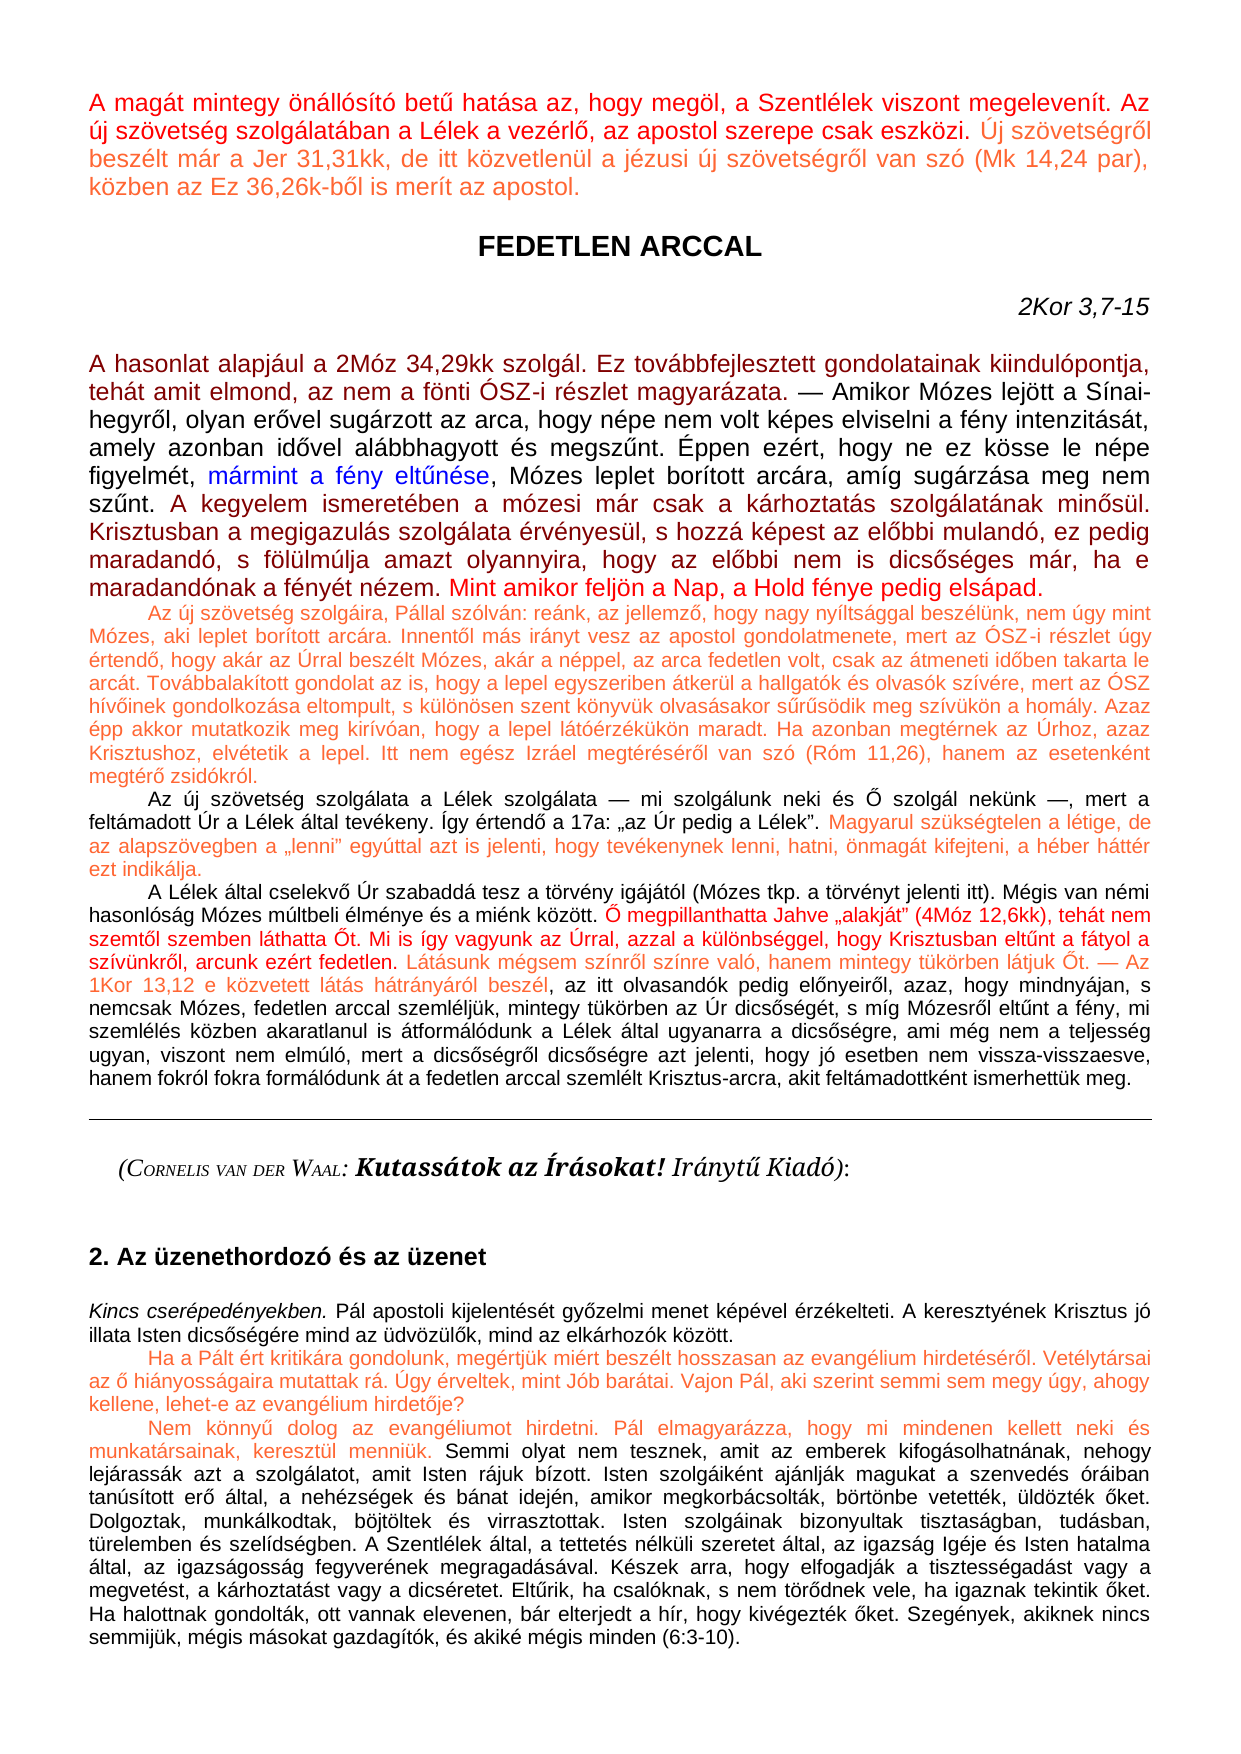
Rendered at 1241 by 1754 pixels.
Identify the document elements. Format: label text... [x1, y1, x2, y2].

text Az új szövetség szolgáira, Pállal szólván: reánk, az jellemző, hogy nagy nyíltsággal beszélünk, nem úgy mint Mózes, aki leplet borított arcára. Innentől más irányt vesz az apostol gondolatmenete, mert az ÓSZ‑i részlet úgy értendő, hogy akár az Úrral beszélt Mózes, akár a néppel, az arca fedetlen volt, csak az átmeneti időben takarta le arcát. Továbbalakított gondolat az is, hogy a lepel egyszeriben átkerül a hallgatók és olvasók szívére, mert az ÓSZ hívőinek gondolkozása eltompult, s különösen szent könyvük olvasásakor sűrűsödik meg szívükön a homály. Azaz épp akkor mutatkozik meg kirívóan, hogy a lepel látóérzékükön maradt. Ha azonban megtérnek az Úrhoz, azaz Krisztushoz, elvétetik a lepel. Itt nem egész Izráel megtéréséről van szó (Róm 11,26), hanem az esetenként megtérő zsidókról. [88, 602, 1152, 788]
text Ha a Pált ért kritikára gondolunk, megértjük miért beszélt hosszasan az evangélium hirdetéséről. Vetélytársai az ő hiányosságaira mutattak rá. Úgy érveltek, mint Jób barátai. Vajon Pál, aki szerint semmi sem megy úgy, ahogy kellene, lehet‑e az evangélium hirdetője? [88, 1347, 1152, 1416]
text Az új szövetség szolgálata a Lélek szolgálata — mi szolgálunk neki és Ő szolgál nekünk —, mert a feltámadott Úr a Lélek által tevékeny. Így értendő a 17a: „az Úr pedig a Lélek”. Magyarul szükségtelen a létige, de az alapszövegben a „lenni” egyúttal azt is jelenti, hogy tevékenynek lenni, hatni, önmagát kifejteni, a héber háttér ezt indikálja. [88, 788, 1152, 881]
text A Lélek által cselekvő Úr szabaddá tesz a törvény igájától (Mózes tkp. a törvényt jelenti itt). Mégis van némi hasonlóság Mózes múltbeli élménye és a miénk között. Ő megpillanthatta Jahve „alakját” (4Móz 12,6kk), tehát nem szemtől szemben láthatta Őt. Mi is így vagyunk az Úrral, azzal a különbséggel, hogy Krisztusban eltűnt a fátyol a szívünkről, arcunk ezért fedetlen. Látásunk mégsem színről színre való, hanem mintegy tükörben látjuk Őt. — Az 1Kor 13,12 e közvetett látás hátrányáról beszél, az itt olvasandók pedig előnyeiről, azaz, hogy mindnyájan, s nemcsak Mózes, fedetlen arccal szemléljük, mintegy tükörben az Úr dicsőségét, s míg Mózesről eltűnt a fény, mi szemlélés közben akaratlanul is átformálódunk a Lélek által ugyanarra a dicsőségre, ami még nem a teljesség ugyan, viszont nem elmúló, mert a dicsőségről dicsőségre azt jelenti, hogy jó esetben nem vissza-visszaesve, hanem fokról fokra formálódunk át a fedetlen arccal szemlélt Krisztus-arcra, akit feltámadottként ismerhettük meg. [88, 881, 1152, 1090]
text Nem könnyű dolog az evangéliumot hirdetni. Pál elmagyarázza, hogy mi mindenen kellett neki és munkatársainak, keresztül menniük. Semmi olyat nem tesznek, amit az emberek kifogásolhatnának, nehogy lejárassák azt a szolgálatot, amit Isten rájuk bízott. Isten szolgáiként ajánlják magukat a szenvedés óráiban tanúsított erő által, a nehézségek és bánat idején, amikor megkorbácsolták, börtönbe vetették, üldözték őket. Dolgoztak, munkálkodtak, böjtöltek és virrasztottak. Isten szolgáinak bizonyultak tisztaságban, tudásban, türelemben és szelídségben. A Szentlélek által, a tettetés nélküli szeretet által, az igazság Igéje és Isten hatalma által, az igazságosság fegyverének megragadásával. Készek arra, hogy elfogadják a tisztességadást vagy a megvetést, a kárhoztatást vagy a dicséretet. Eltűrik, ha csalóknak, s nem törődnek vele, ha igaznak tekintik őket. Ha halottnak gondolták, ott vannak elevenen, bár elterjedt a hír, hogy kivégezték őket. Szegények, akiknek nincs semmijük, mégis másokat gazdagítók, és akiké mégis minden (6:3-10). [88, 1416, 1152, 1649]
text A magát mintegy önállósító betű hatása az, hogy megöl, a Szentlélek viszont megelevenít. Az új szövetség szolgálatában a Lélek a vezérlő, az apostol szerepe csak eszközi. Új szövetségről beszélt már a Jer 31,31kk, de itt közvetlenül a jézusi új szövetségről van szó (Mk 14,24 par), közben az Ez 36,26k-ből is merít az apostol. [88, 88, 1152, 201]
text FEDETLEN ARCCAL [88, 230, 1152, 263]
text Kincs cserépedényekben. Pál apostoli kijelentését győzelmi menet képével érzékelteti. A keresztyének Krisztus jó illata Isten dicsőségére mind az üdvözülők, mind az elkárhozók között. [88, 1300, 1152, 1347]
text (Cornelis van der Waal: Kutassátok az Írásokat! Iránytű Kiadó): [88, 1120, 1152, 1213]
text 2Kor 3,7-15 [88, 292, 1152, 320]
text A hasonlat alapjául a 2Móz 34,29kk szolgál. Ez továbbfejlesztett gondolatainak kiindulópontja, tehát amit elmond, az nem a fönti ÓSZ‑i részlet magyarázata. — Amikor Mózes lejött a Sínai-hegyről, olyan erővel sugárzott az arca, hogy népe nem volt képes elviselni a fény intenzitását, amely azonban idővel alábbhagyott és megszűnt. Éppen ezért, hogy ne ez kösse le népe figyelmét, mármint a fény eltűnése, Mózes leplet borított arcára, amíg sugárzása meg nem szűnt. A kegyelem ismeretében a mózesi már csak a kárhoztatás szolgálatának minősül. Krisztusban a megigazulás szolgálata érvényesül, s hozzá képest az előbbi mulandó, ez pedig maradandó, s fölülmúlja amazt olyannyira, hogy az előbbi nem is dicsőséges már, ha e maradandónak a fényét nézem. Mint amikor feljön a Nap, a Hold fénye pedig elsápad. [88, 350, 1152, 602]
text 2. Az üzenethordozó és az üzenet [88, 1243, 1152, 1271]
